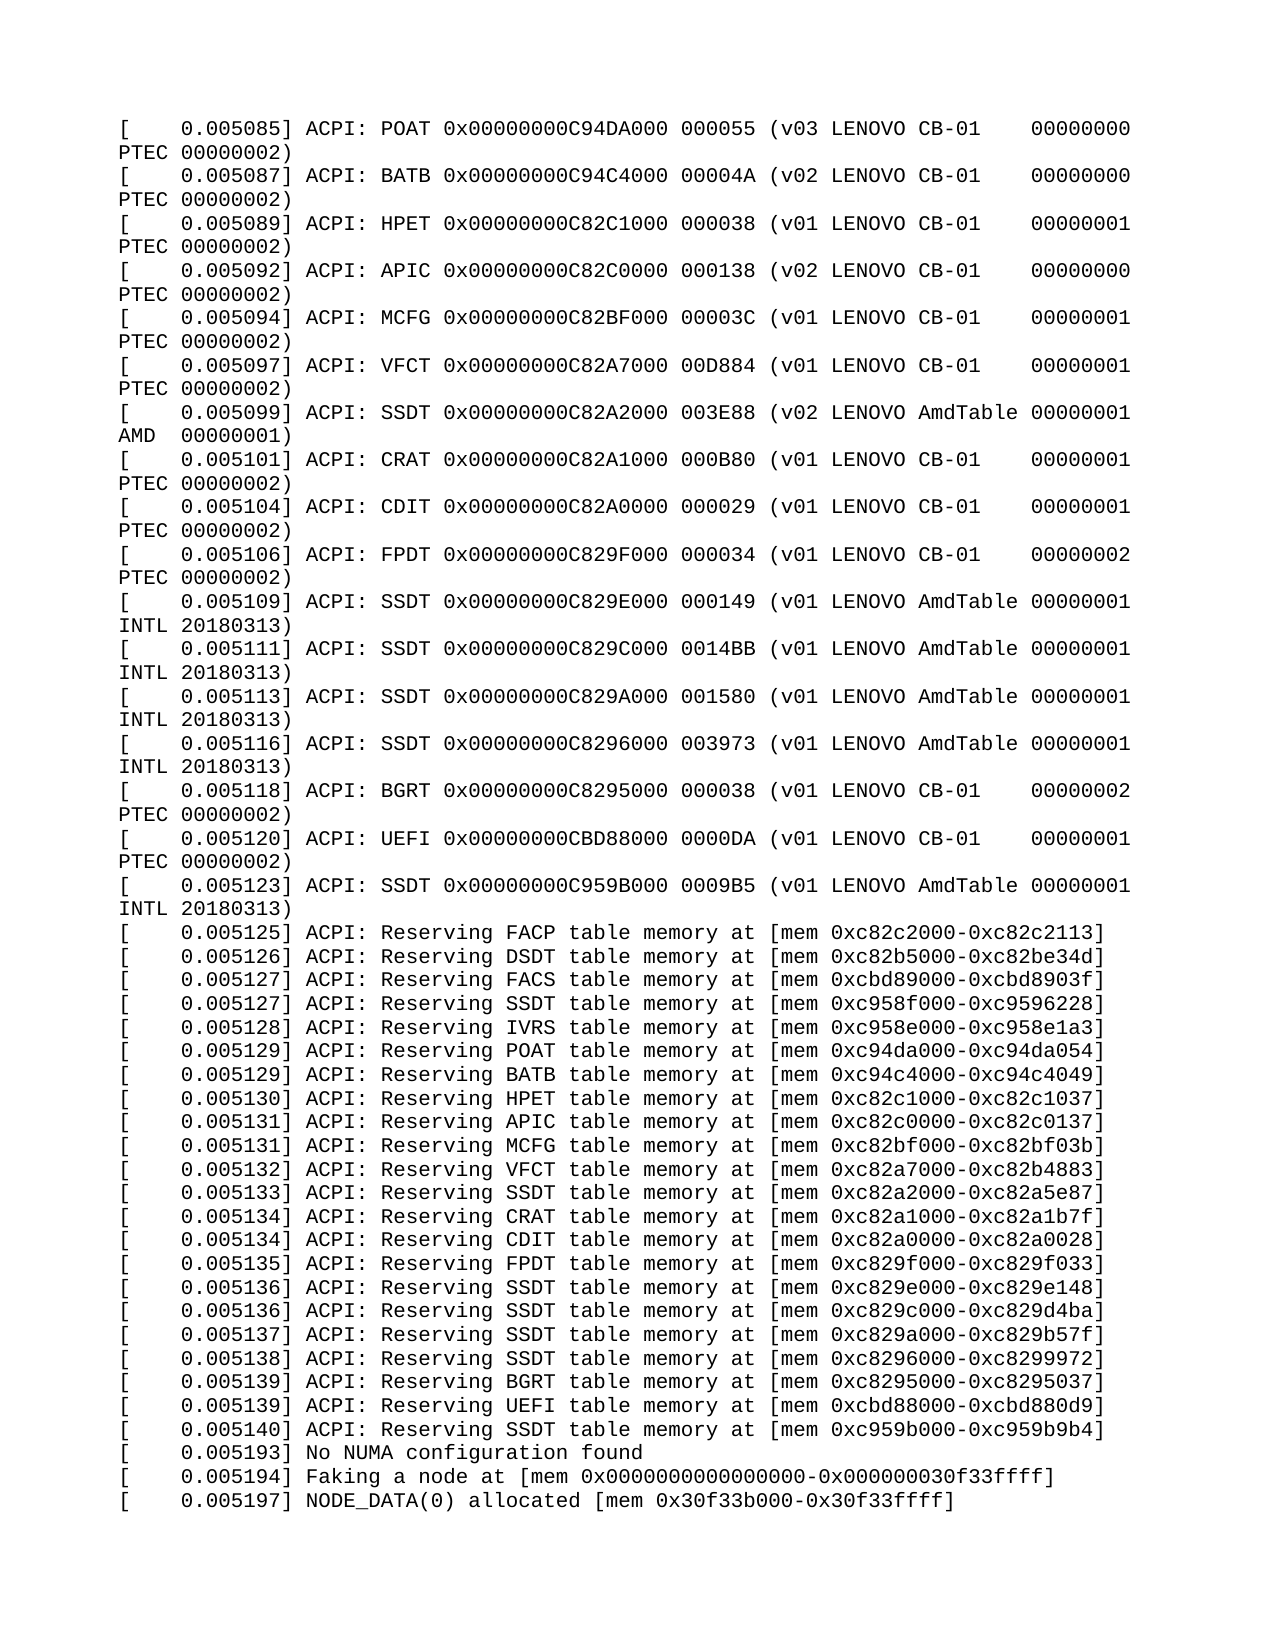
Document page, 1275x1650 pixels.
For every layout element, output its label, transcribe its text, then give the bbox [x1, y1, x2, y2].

text [ 0.005113] ACPI: SSDT 0x00000000C829A000 001580 (v01 LENOVO AmdTable 00000001 INTL 20180313) [118, 686, 1157, 733]
text [ 0.005099] ACPI: SSDT 0x00000000C82A2000 003E88 (v02 LENOVO AmdTable 00000001 AMD 00000001) [118, 402, 1157, 449]
text [ 0.005118] ACPI: BGRT 0x00000000C8295000 000038 (v01 LENOVO CB-01 00000002 PTEC 00000002) [118, 780, 1157, 827]
text [ 0.005127] ACPI: Reserving SSDT table memory at [mem 0xc958f000-0xc9596228] [118, 993, 1157, 1017]
text [ 0.005085] ACPI: POAT 0x00000000C94DA000 000055 (v03 LENOVO CB-01 00000000 PTEC 00000002) [118, 118, 1157, 165]
text [ 0.005136] ACPI: Reserving SSDT table memory at [mem 0xc829c000-0xc829d4ba] [118, 1300, 1157, 1324]
text [ 0.005129] ACPI: Reserving POAT table memory at [mem 0xc94da000-0xc94da054] [118, 1040, 1157, 1064]
text [ 0.005106] ACPI: FPDT 0x00000000C829F000 000034 (v01 LENOVO CB-01 00000002 PTEC 00000002) [118, 544, 1157, 591]
text [ 0.005139] ACPI: Reserving BGRT table memory at [mem 0xc8295000-0xc8295037] [118, 1371, 1157, 1395]
text [ 0.005131] ACPI: Reserving APIC table memory at [mem 0xc82c0000-0xc82c0137] [118, 1111, 1157, 1135]
text [ 0.005123] ACPI: SSDT 0x00000000C959B000 0009B5 (v01 LENOVO AmdTable 00000001 INTL 20180313) [118, 875, 1157, 922]
text [ 0.005136] ACPI: Reserving SSDT table memory at [mem 0xc829e000-0xc829e148] [118, 1277, 1157, 1300]
text [ 0.005097] ACPI: VFCT 0x00000000C82A7000 00D884 (v01 LENOVO CB-01 00000001 PTEC 00000002) [118, 354, 1157, 402]
text [ 0.005132] ACPI: Reserving VFCT table memory at [mem 0xc82a7000-0xc82b4883] [118, 1158, 1157, 1182]
text [ 0.005134] ACPI: Reserving CRAT table memory at [mem 0xc82a1000-0xc82a1b7f] [118, 1206, 1157, 1229]
text [ 0.005111] ACPI: SSDT 0x00000000C829C000 0014BB (v01 LENOVO AmdTable 00000001 INTL 20180313) [118, 638, 1157, 686]
text [ 0.005126] ACPI: Reserving DSDT table memory at [mem 0xc82b5000-0xc82be34d] [118, 946, 1157, 969]
text [ 0.005139] ACPI: Reserving UEFI table memory at [mem 0xcbd88000-0xcbd880d9] [118, 1395, 1157, 1419]
text [ 0.005127] ACPI: Reserving FACS table memory at [mem 0xcbd89000-0xcbd8903f] [118, 969, 1157, 993]
text [ 0.005134] ACPI: Reserving CDIT table memory at [mem 0xc82a0000-0xc82a0028] [118, 1229, 1157, 1253]
text [ 0.005135] ACPI: Reserving FPDT table memory at [mem 0xc829f000-0xc829f033] [118, 1253, 1157, 1277]
text [ 0.005137] ACPI: Reserving SSDT table memory at [mem 0xc829a000-0xc829b57f] [118, 1324, 1157, 1348]
text [ 0.005109] ACPI: SSDT 0x00000000C829E000 000149 (v01 LENOVO AmdTable 00000001 INTL 20180313) [118, 591, 1157, 638]
text [ 0.005193] No NUMA configuration found [118, 1442, 1157, 1466]
text [ 0.005197] NODE_DATA(0) allocated [mem 0x30f33b000-0x30f33ffff] [118, 1489, 1157, 1513]
text [ 0.005089] ACPI: HPET 0x00000000C82C1000 000038 (v01 LENOVO CB-01 00000001 PTEC 00000002) [118, 213, 1157, 260]
text [ 0.005116] ACPI: SSDT 0x00000000C8296000 003973 (v01 LENOVO AmdTable 00000001 INTL 20180313) [118, 733, 1157, 780]
text [ 0.005120] ACPI: UEFI 0x00000000CBD88000 0000DA (v01 LENOVO CB-01 00000001 PTEC 00000002) [118, 827, 1157, 875]
text [ 0.005129] ACPI: Reserving BATB table memory at [mem 0xc94c4000-0xc94c4049] [118, 1064, 1157, 1088]
text [ 0.005101] ACPI: CRAT 0x00000000C82A1000 000B80 (v01 LENOVO CB-01 00000001 PTEC 00000002) [118, 449, 1157, 496]
text [ 0.005092] ACPI: APIC 0x00000000C82C0000 000138 (v02 LENOVO CB-01 00000000 PTEC 00000002) [118, 260, 1157, 307]
text [ 0.005104] ACPI: CDIT 0x00000000C82A0000 000029 (v01 LENOVO CB-01 00000001 PTEC 00000002) [118, 496, 1157, 544]
text [ 0.005194] Faking a node at [mem 0x0000000000000000-0x000000030f33ffff] [118, 1466, 1157, 1489]
text [ 0.005130] ACPI: Reserving HPET table memory at [mem 0xc82c1000-0xc82c1037] [118, 1088, 1157, 1111]
text [ 0.005094] ACPI: MCFG 0x00000000C82BF000 00003C (v01 LENOVO CB-01 00000001 PTEC 00000002) [118, 307, 1157, 354]
text [ 0.005140] ACPI: Reserving SSDT table memory at [mem 0xc959b000-0xc959b9b4] [118, 1419, 1157, 1442]
text [ 0.005128] ACPI: Reserving IVRS table memory at [mem 0xc958e000-0xc958e1a3] [118, 1017, 1157, 1040]
text [ 0.005133] ACPI: Reserving SSDT table memory at [mem 0xc82a2000-0xc82a5e87] [118, 1182, 1157, 1206]
text [ 0.005087] ACPI: BATB 0x00000000C94C4000 00004A (v02 LENOVO CB-01 00000000 PTEC 00000002) [118, 165, 1157, 213]
text [ 0.005131] ACPI: Reserving MCFG table memory at [mem 0xc82bf000-0xc82bf03b] [118, 1135, 1157, 1158]
text [ 0.005125] ACPI: Reserving FACP table memory at [mem 0xc82c2000-0xc82c2113] [118, 922, 1157, 946]
text [ 0.005138] ACPI: Reserving SSDT table memory at [mem 0xc8296000-0xc8299972] [118, 1348, 1157, 1371]
